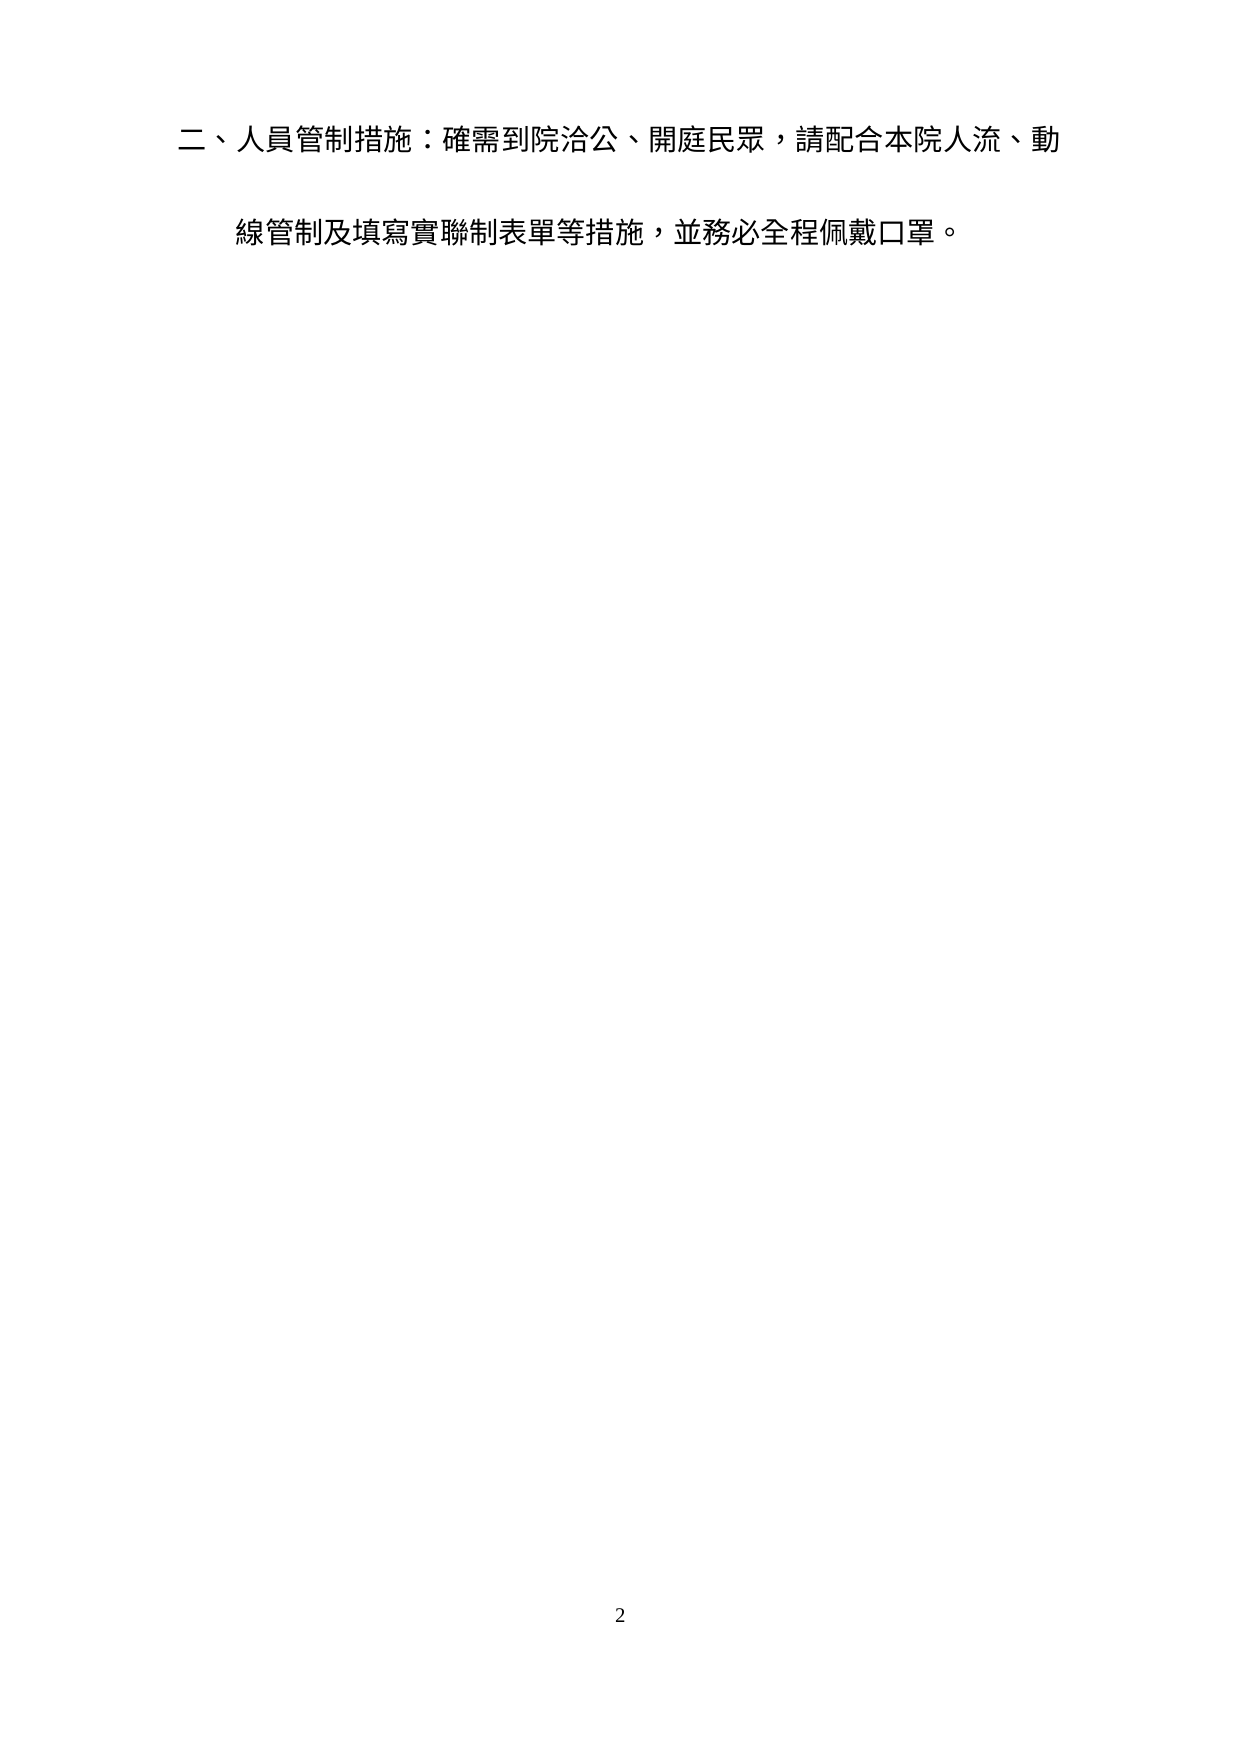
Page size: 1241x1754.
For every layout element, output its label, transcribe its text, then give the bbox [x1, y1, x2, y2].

text 二、人員管制措施：確需到院洽公、開庭民眾，請配合本院人流、動線管制及填寫實聯制表單等措施，並務必全程佩戴口罩。 [177, 96, 1063, 252]
